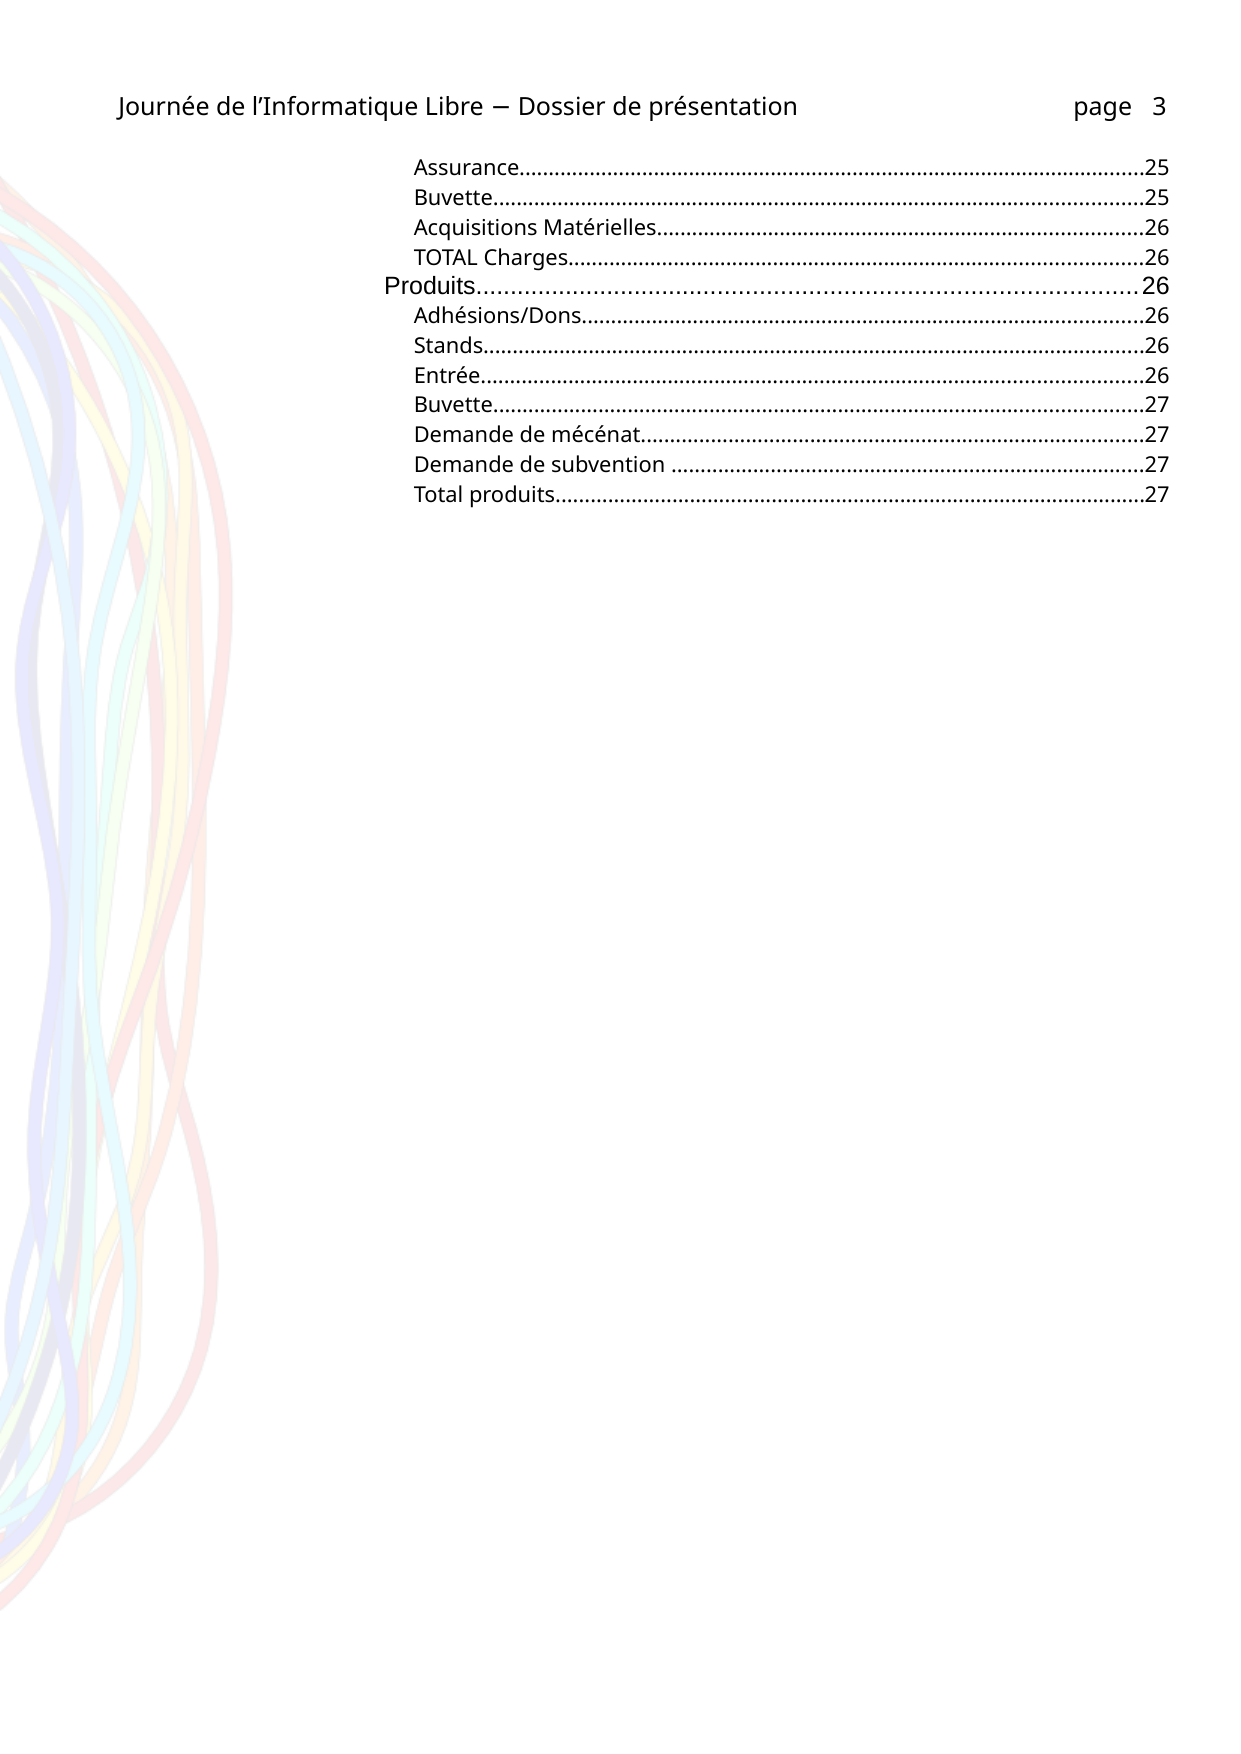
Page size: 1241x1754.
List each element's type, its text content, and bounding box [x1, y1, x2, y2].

text Produits 26 [384, 271, 1169, 300]
text Buvette 27 [413, 389, 1169, 419]
text Adhésions/Dons 26 [413, 300, 1169, 330]
text Stands 26 [413, 330, 1169, 359]
text Assurance 25 [413, 152, 1169, 182]
text Buvette 25 [413, 182, 1169, 212]
text Entrée 26 [413, 359, 1169, 389]
text TOTAL Charges 26 [413, 241, 1169, 271]
text Demande de mécénat 27 [413, 419, 1169, 449]
picture [0, 88, 1241, 1636]
text Demande de subvention 27 [413, 449, 1169, 479]
text Acquisitions Matérielles 26 [413, 212, 1169, 241]
text Total produits 27 [413, 479, 1169, 508]
